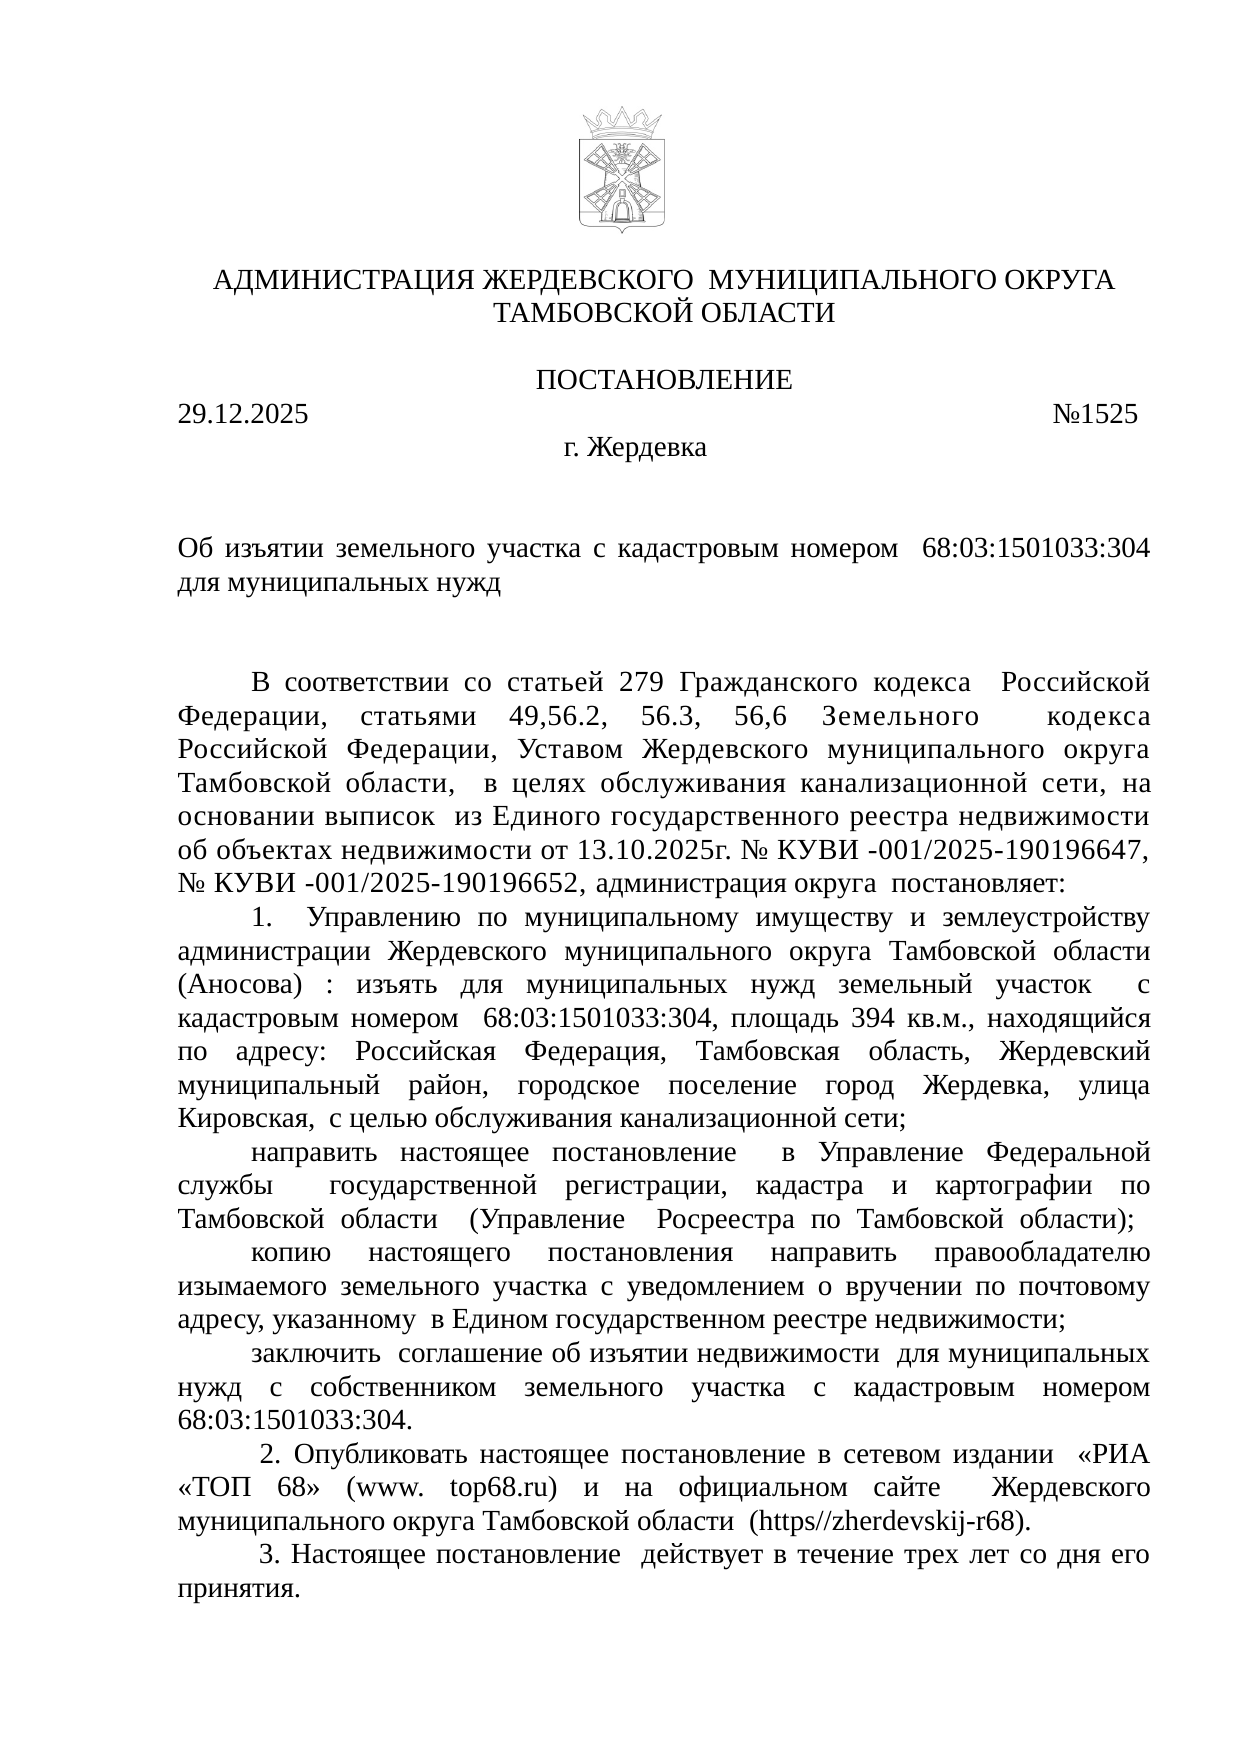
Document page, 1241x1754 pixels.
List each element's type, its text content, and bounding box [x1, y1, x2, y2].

text г. Жердевка [177, 429, 1151, 463]
text Об изъятии земельного участка с кадастровым номером 68:03:1501033:304 для муниципальных нужд [177, 530, 1151, 597]
text направить настоящее постановление в Управление Федеральной службы государственной регистрации, кадастра и картографии по Тамбовской области (Управление Росреестра по Тамбовской области); копию настоящего постановления направить правообладателю изымаемого земельного участка с уведомлением о вручении по почтовому адресу, указанному в Едином государственном реестре недвижимости; [177, 1134, 1151, 1335]
text 29.12.2025 №1525 [177, 396, 1151, 429]
text В соответствии со статьей 279 Гражданского кодекса Российской Федерации, статьями 49,56.2, 56.3, 56,6 Земельного кодекса Российской Федерации, Уставом Жердевского муниципального округа Тамбовской области, в целях обслуживания канализационной сети, на основании выписок из Единого государственного реестра недвижимости об объектах недвижимости от 13.10.2025г. № КУВИ -001/2025-190196647, № КУВИ -001/2025-190196652, администрация округа постановляет: [177, 664, 1151, 899]
text ПОСТАНОВЛЕНИЕ [177, 362, 1151, 396]
text 3. Настоящее постановление действует в течение трех лет со дня его принятия. [177, 1536, 1151, 1603]
text ТАМБОВСКОЙ ОБЛАСТИ [177, 295, 1151, 329]
text 2. Опубликовать настоящее постановление в сетевом издании «РИА «ТОП 68» (www. top68.ru) и на официальном сайте Жердевского муниципального округа Тамбовской области (https//zherdevskij-r68). [177, 1436, 1151, 1536]
picture [578, 106, 665, 234]
text заключить соглашение об изъятии недвижимости для муниципальных нужд с собственником земельного участка с кадастровым номером 68:03:1501033:304. [177, 1335, 1151, 1436]
text 1. Управлению по муниципальному имуществу и землеустройству администрации Жердевского муниципального округа Тамбовской области (Аносова) : изъять для муниципальных нужд земельный участок с кадастровым номером 68:03:1501033:304, площадь 394 кв.м., находящийся по адресу: Российская Федерация, Тамбовская область, Жердевский муниципальный район, городское поселение город Жердевка, улица Кировская, с целью обслуживания канализационной сети; [177, 899, 1151, 1134]
text АДМИНИСТРАЦИЯ ЖЕРДЕВСКОГО МУНИЦИПАЛЬНОГО ОКРУГА [177, 262, 1151, 295]
